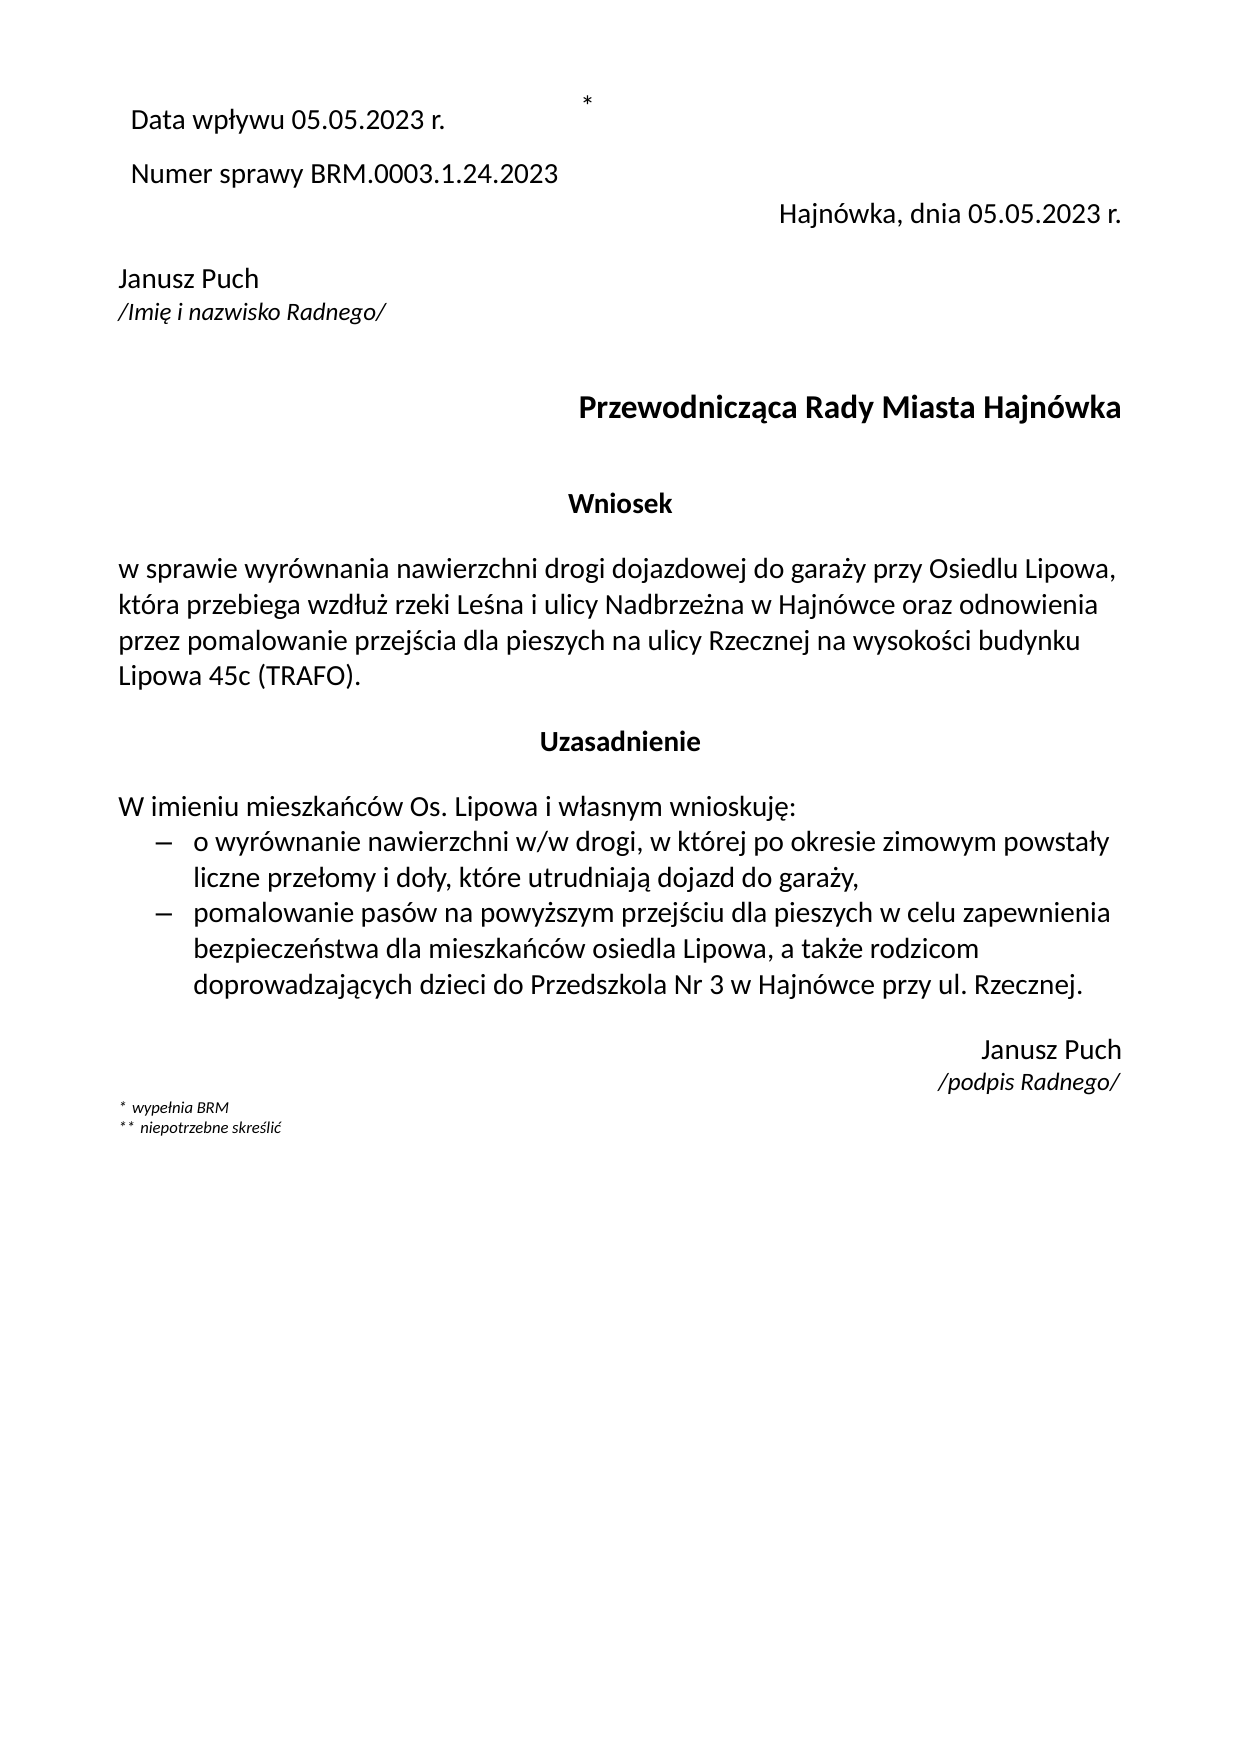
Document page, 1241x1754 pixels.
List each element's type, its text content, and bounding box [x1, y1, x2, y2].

text * wypełnia BRM [118, 1097, 1122, 1117]
text Hajnówka, dnia 05.05.2023 r. [118, 195, 1122, 231]
list o wyrównanie nawierzchni w/w drogi, w której po okresie zimowym powstały liczne przełomy i doły, które utrudniają dojazd do garaży, [156, 823, 1122, 894]
text ** niepotrzebne skreślić [118, 1117, 1122, 1138]
text Numer sprawy BRM.0003.1.24.2023 [131, 155, 559, 191]
text Przewodnicząca Rady Miasta Hajnówka [118, 386, 1122, 426]
text Janusz Puch [118, 261, 1122, 296]
text * [118, 88, 1122, 199]
list pomalowanie pasów na powyższym przejściu dla pieszych w celu zapewnienia bezpieczeństwa dla mieszkańców osiedla Lipowa, a także rodzicom doprowadzających dzieci do Przedszkola Nr 3 w Hajnówce przy ul. Rzecznej. [156, 894, 1122, 1001]
text Data wpływu 05.05.2023 r. [131, 101, 559, 137]
text Wniosek [118, 486, 1122, 521]
text w sprawie wyrównania nawierzchni drogi dojazdowej do garaży przy Osiedlu Lipowa, która przebiega wzdłuż rzeki Leśna i ulicy Nadbrzeżna w Hajnówce oraz odnowienia przez pomalowanie przejścia dla pieszych na ulicy Rzecznej na wysokości budynku Lipowa 45c (TRAFO). [118, 551, 1122, 693]
text /podpis Radnego/ [118, 1067, 1122, 1097]
text Janusz Puch [118, 1031, 1122, 1067]
text W imieniu mieszkańców Os. Lipowa i własnym wnioskuję: [118, 788, 1122, 823]
text Uzasadnienie [118, 723, 1122, 758]
text /Imię i nazwisko Radnego/ [118, 296, 1122, 327]
